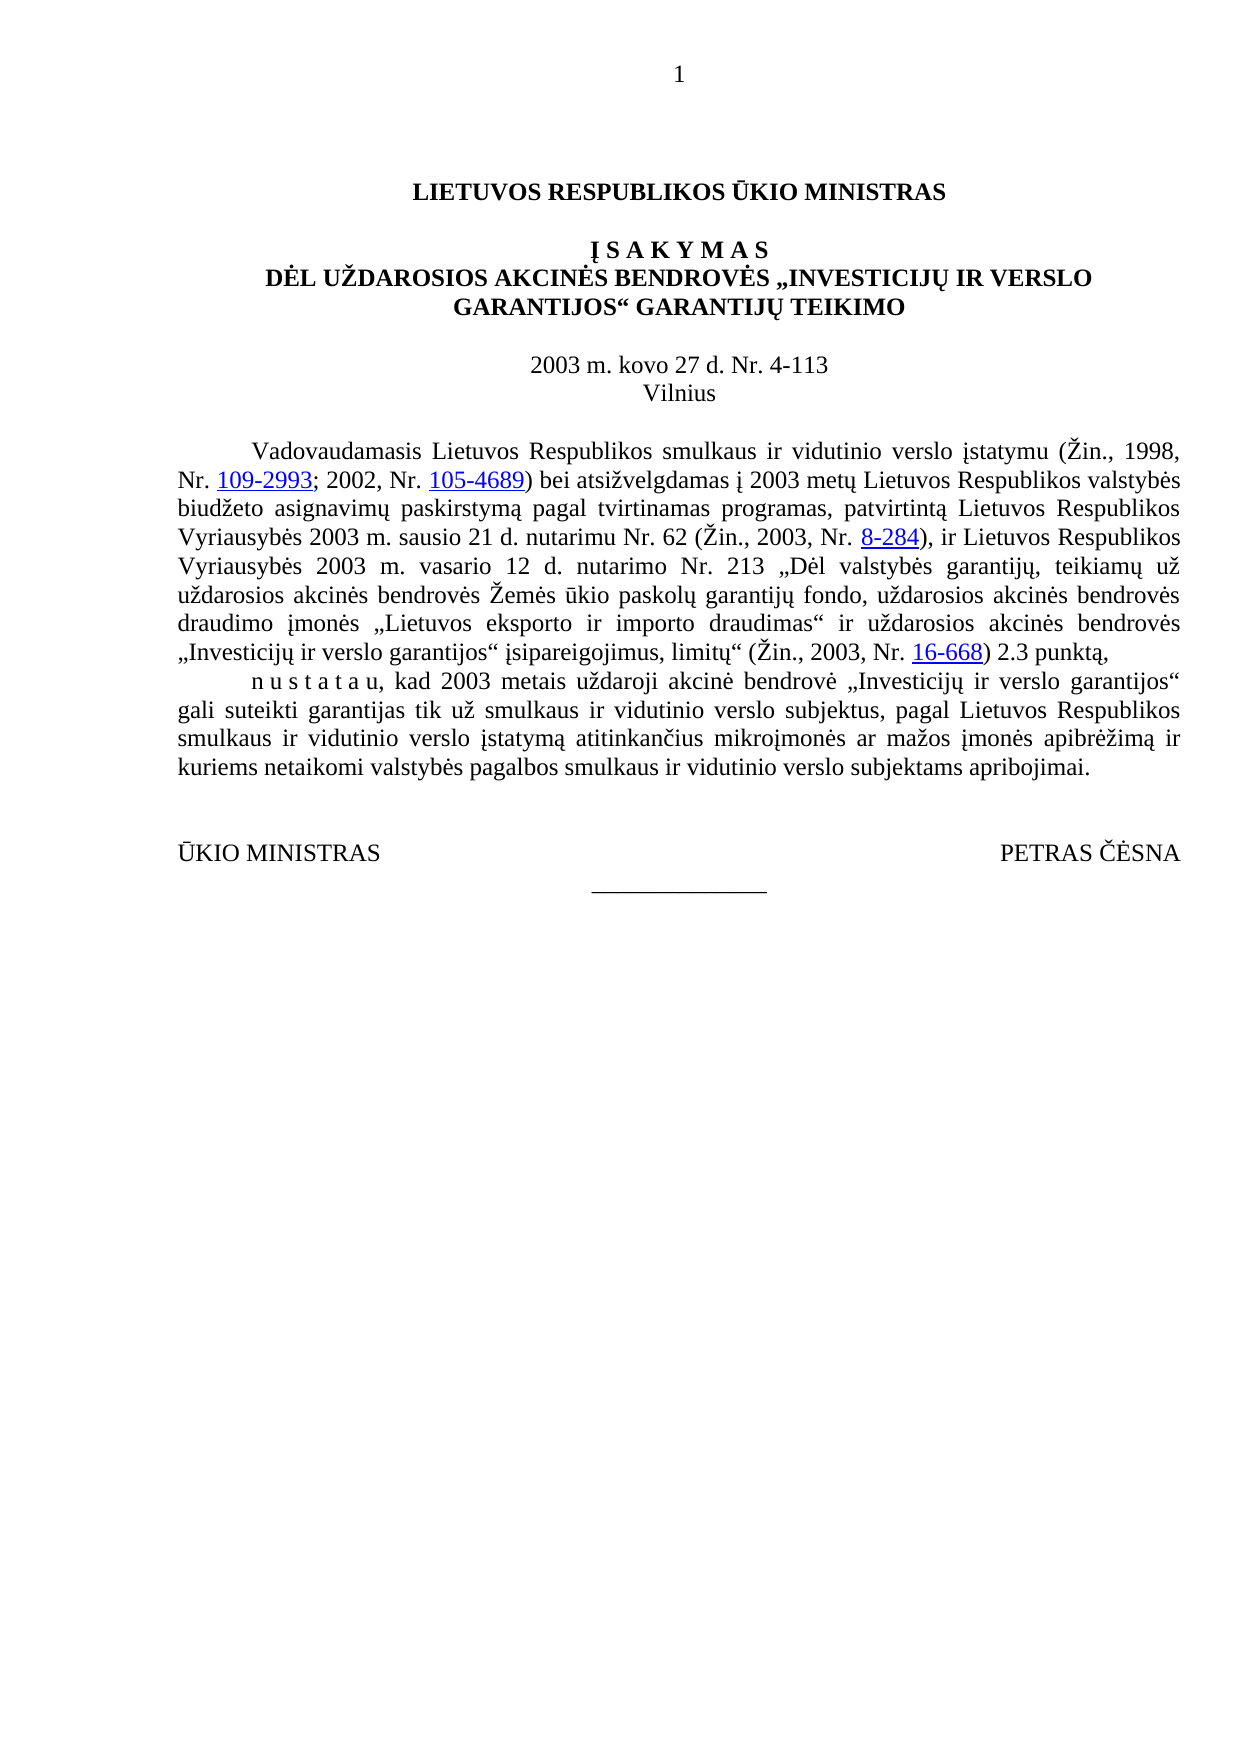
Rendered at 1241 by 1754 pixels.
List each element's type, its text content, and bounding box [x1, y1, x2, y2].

text 2003 m. kovo 27 d. Nr. 4-113 [177, 350, 1181, 378]
text ______________ [177, 867, 1181, 896]
text Į S A K Y M A S [177, 235, 1181, 263]
text DĖL UŽDAROSIOS AKCINĖS BENDROVĖS „INVESTICIJŲ IR VERSLO GARANTIJOS“ GARANTIJŲ TEIKIMO [177, 263, 1181, 321]
text LIETUVOS RESPUBLIKOS ŪKIO MINISTRAS [177, 177, 1181, 206]
text nustatau, kad 2003 metais uždaroji akcinė bendrovė „Investicijų ir verslo garantijos“ gali suteikti garantijas tik už smulkaus ir vidutinio verslo subjektus, pagal Lietuvos Respublikos smulkaus ir vidutinio verslo įstatymą atitinkančius mikroįmonės ar mažos įmonės apibrėžimą ir kuriems netaikomi valstybės pagalbos smulkaus ir vidutinio verslo subjektams apribojimai. [177, 666, 1181, 781]
text Vadovaudamasis Lietuvos Respublikos smulkaus ir vidutinio verslo įstatymu (Žin., 1998, Nr. 109-2993; 2002, Nr. 105-4689) bei atsižvelgdamas į 2003 metų Lietuvos Respublikos valstybės biudžeto asignavimų paskirstymą pagal tvirtinamas programas, patvirtintą Lietuvos Respublikos Vyriausybės 2003 m. sausio 21 d. nutarimu Nr. 62 (Žin., 2003, Nr. 8-284), ir Lietuvos Respublikos Vyriausybės 2003 m. vasario 12 d. nutarimo Nr. 213 „Dėl valstybės garantijų, teikiamų už uždarosios akcinės bendrovės Žemės ūkio paskolų garantijų fondo, uždarosios akcinės bendrovės draudimo įmonės „Lietuvos eksporto ir importo draudimas“ ir uždarosios akcinės bendrovės „Investicijų ir verslo garantijos“ įsipareigojimus, limitų“ (Žin., 2003, Nr. 16-668) 2.3 punktą, [177, 436, 1181, 666]
text ŪKIO MINISTRAS PETRAS ČĖSNA [177, 838, 1181, 867]
text Vilnius [177, 378, 1181, 407]
